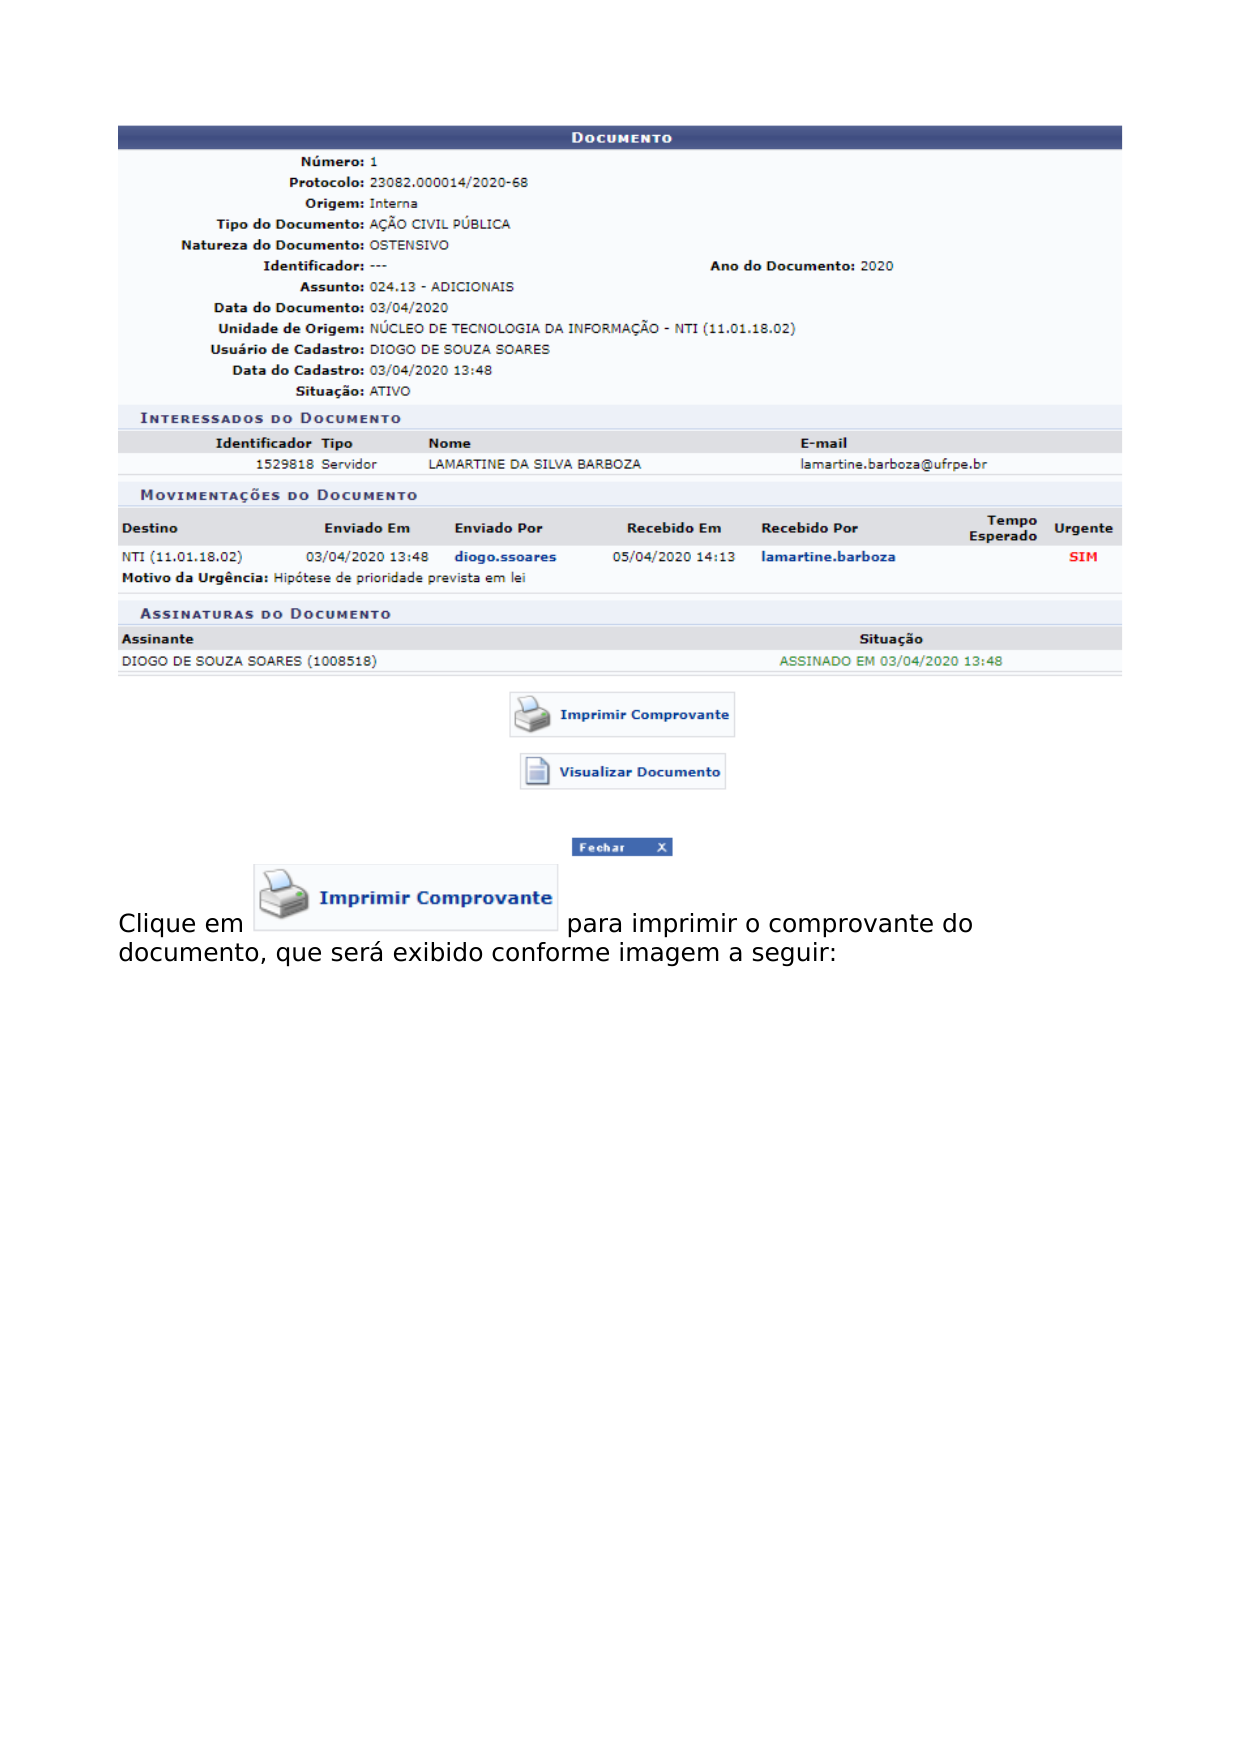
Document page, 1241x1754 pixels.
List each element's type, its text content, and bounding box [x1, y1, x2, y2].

text Clique em para imprimir o comprovante do documento, que será exibido conforme imagem a seguir: [118, 864, 1122, 968]
picture [118, 118, 1123, 933]
